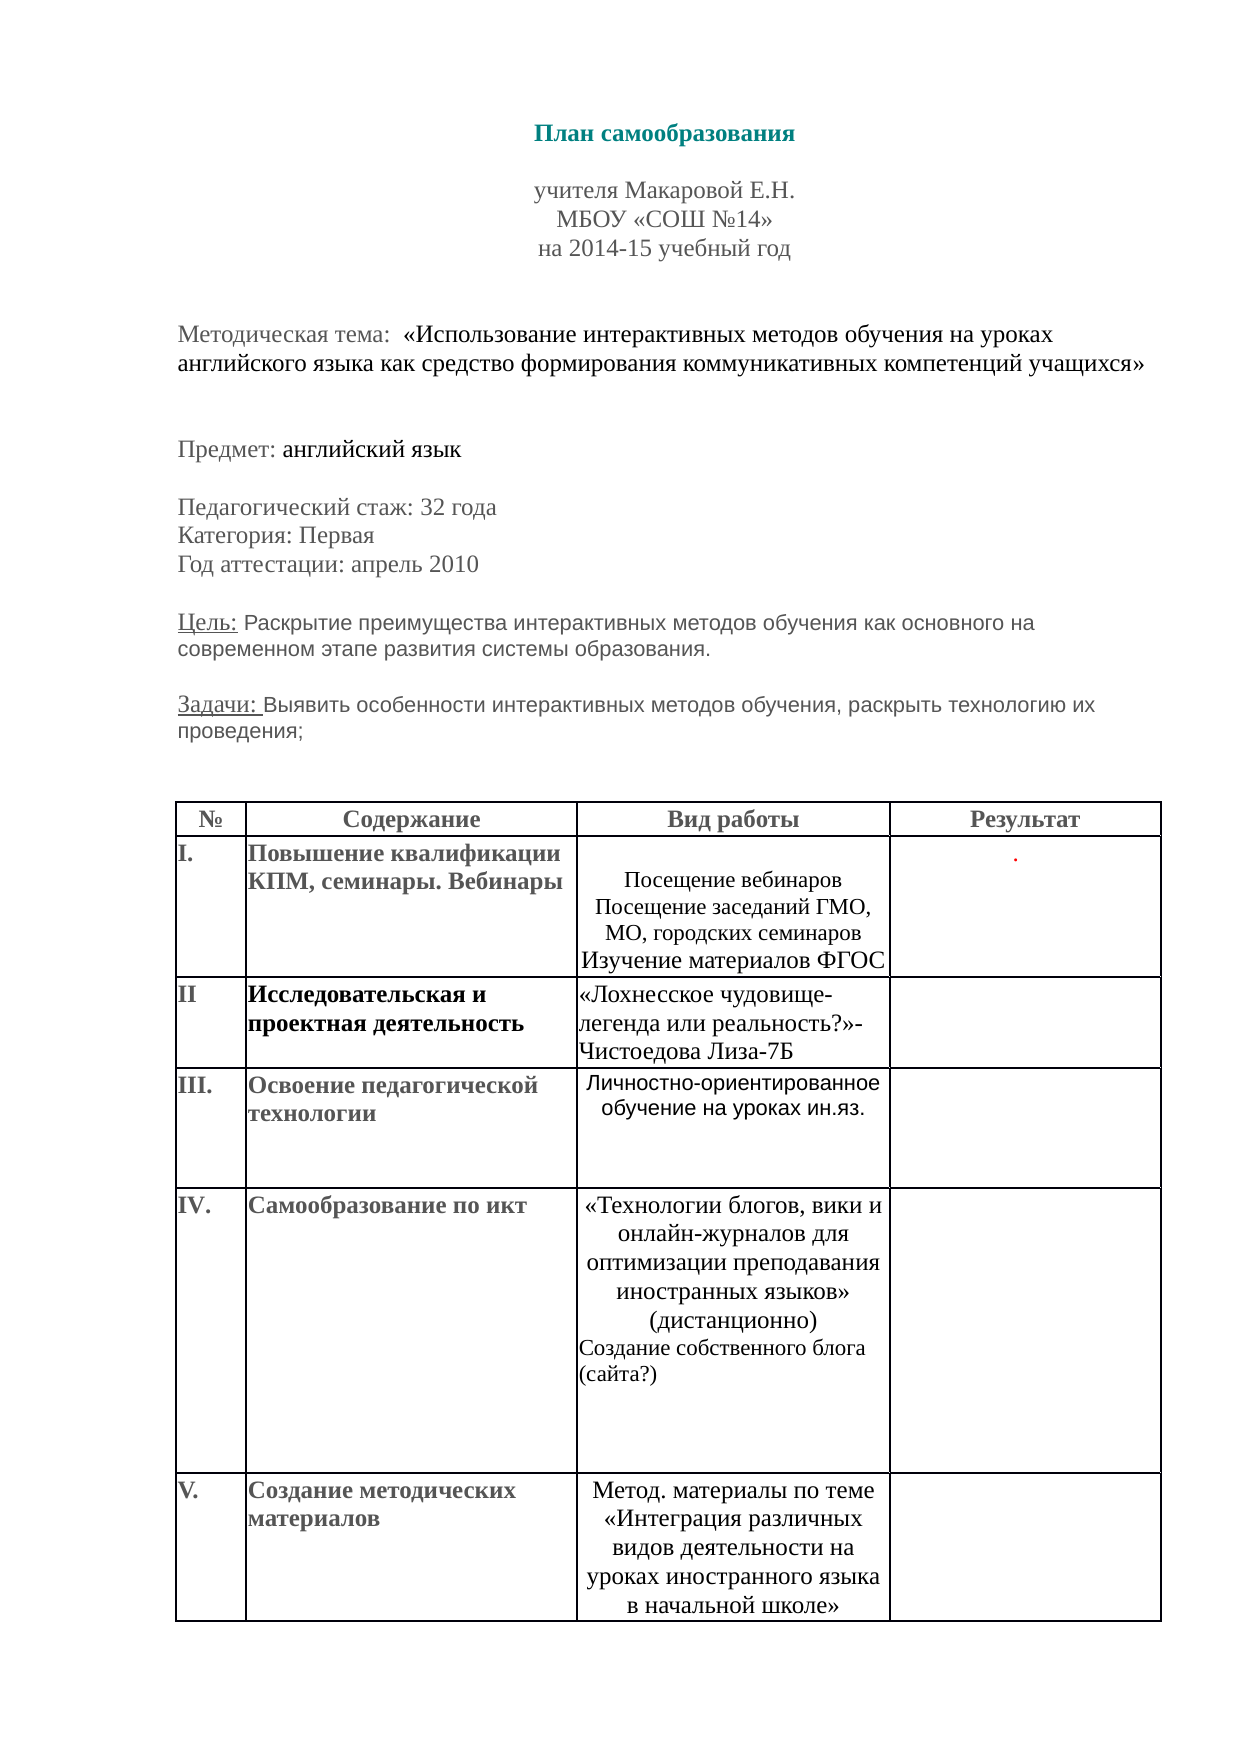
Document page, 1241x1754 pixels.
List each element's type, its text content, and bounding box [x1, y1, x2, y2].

table_cell Метод. материалы по теме «Интеграция различных видов деятельности на уроках иностранного языка в начальной школе» [578, 1474, 889, 1620]
table_header Вид работы [578, 803, 889, 834]
table_cell I. [177, 837, 245, 976]
table_cell «Технологии блогов, вики и онлайн-журналов для оптимизации преподавания иностранных языков» (дистанционно) Создание собственного блога (сайта?) [578, 1189, 889, 1472]
text Категория: Первая [177, 521, 1152, 549]
table_cell . [891, 837, 1160, 976]
text Цель: Раскрытие преимущества интерактивных методов обучения как основного на современном этапе развития системы образования. [177, 607, 1152, 661]
text План самообразования [177, 118, 1152, 147]
table_cell Исследовательская и проектная деятельность [247, 978, 576, 1067]
table_header Содержание [247, 803, 576, 834]
table_cell [891, 1189, 1160, 1472]
table_cell Личностно-ориентированное обучение на уроках ин.яз. [578, 1069, 889, 1187]
text Задачи: Выявить особенности интерактивных методов обучения, раскрыть технологию их проведения; [177, 689, 1152, 743]
text МБОУ «СОШ №14» [177, 204, 1152, 233]
table_cell Самообразование по икт [247, 1189, 576, 1472]
table_cell IV. [177, 1189, 245, 1472]
table_header Результат [891, 803, 1160, 834]
table_cell III. [177, 1069, 245, 1187]
text Методическая тема: «Использование интерактивных методов обучения на уроках английского языка как средство формирования коммуникативных компетенций учащихся» [177, 319, 1152, 377]
table_cell Посещение вебинаров Посещение заседаний ГМО, МО, городских семинаров Изучение материалов ФГОС [578, 837, 889, 976]
table_cell [891, 1069, 1160, 1187]
table_cell Освоение педагогической технологии [247, 1069, 576, 1187]
table_cell Повышение квалификации КПМ, семинары. Вебинары [247, 837, 576, 976]
text учителя Макаровой Е.Н. [177, 176, 1152, 204]
text Предмет: английский язык [177, 434, 1152, 463]
text Педагогический стаж: 32 года [177, 492, 1152, 521]
table_cell [891, 1474, 1160, 1620]
table_cell «Лохнесское чудовище-легенда или реальность?»-Чистоедова Лиза-7Б [578, 978, 889, 1067]
table_header № [177, 803, 245, 834]
text на 2014-15 учебный год [177, 233, 1152, 262]
table_cell II [177, 978, 245, 1067]
table_cell V. [177, 1474, 245, 1620]
text Год аттестации: апрель 2010 [177, 549, 1152, 578]
table_cell [891, 978, 1160, 1067]
table_cell Создание методических материалов [247, 1474, 576, 1620]
